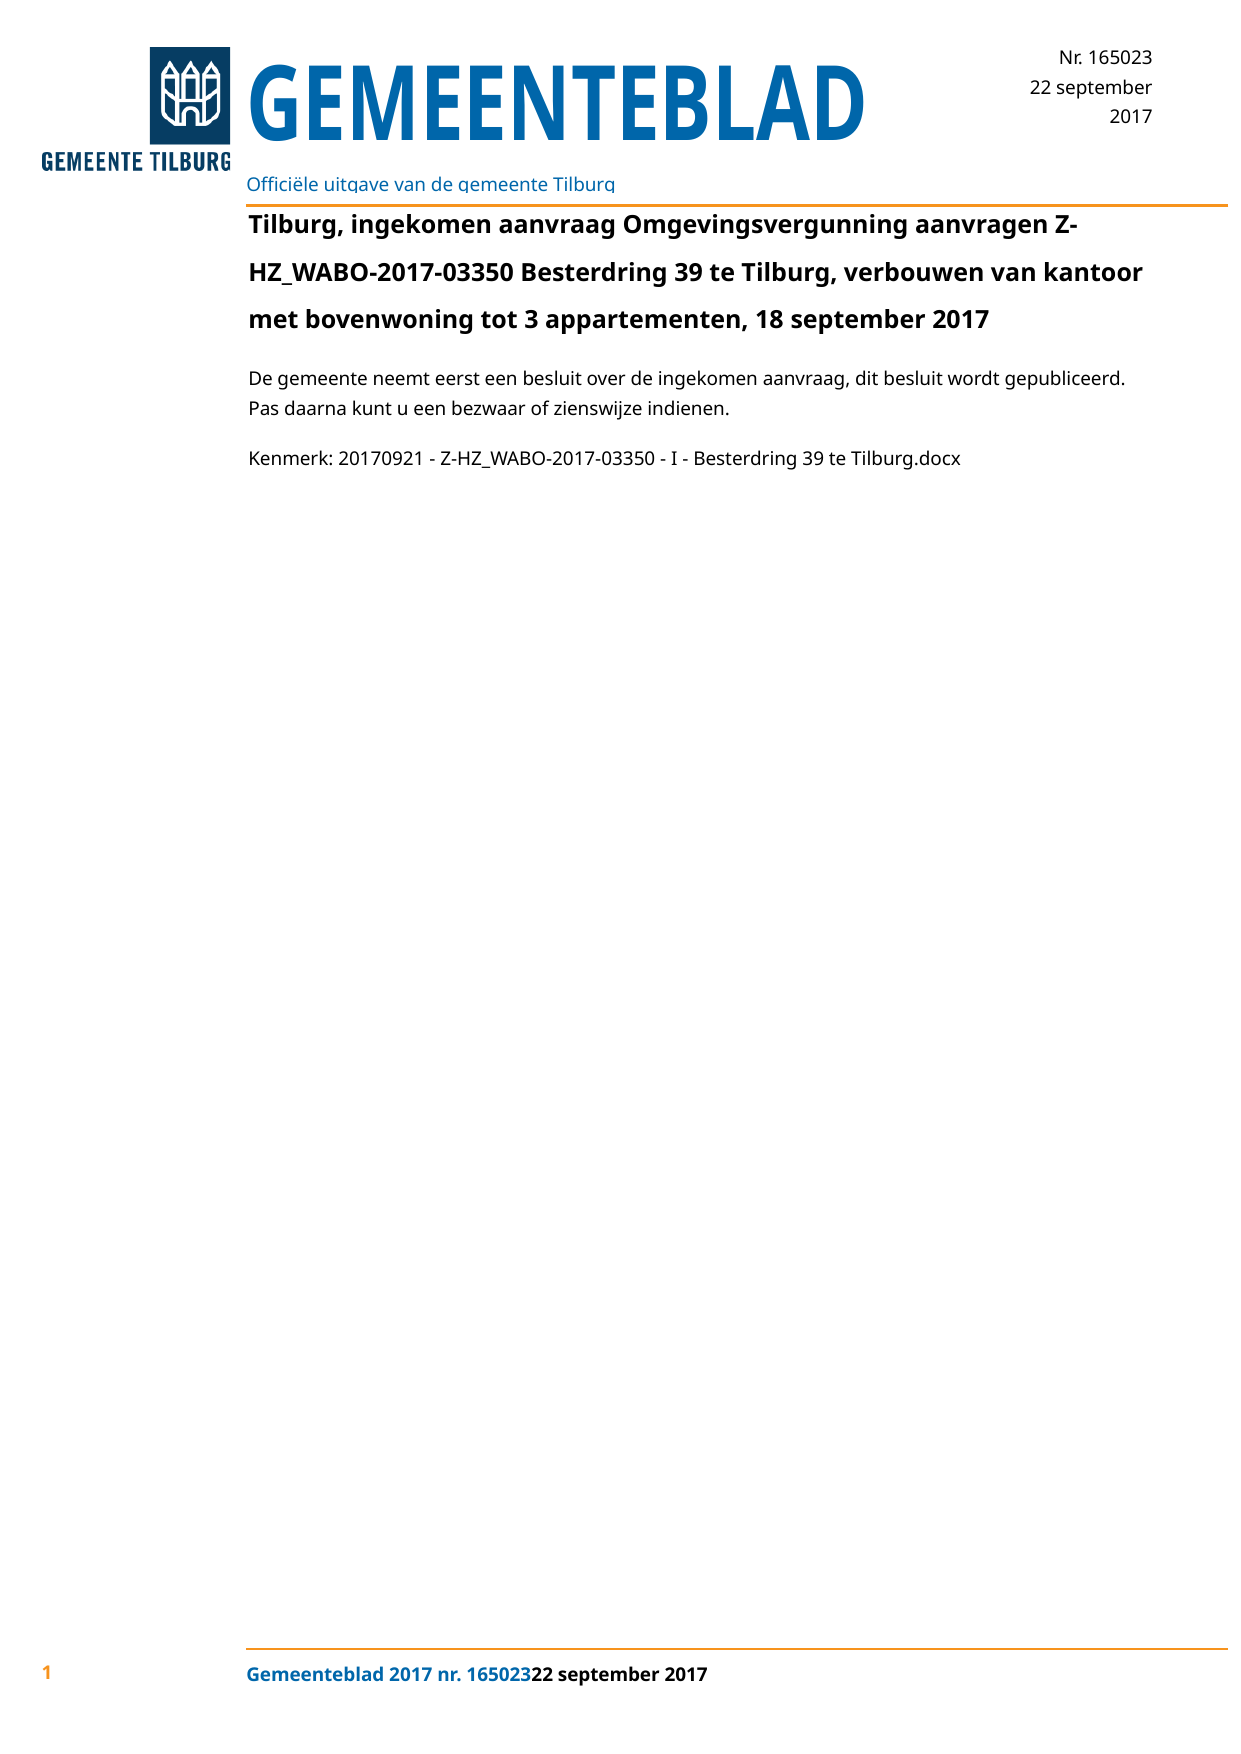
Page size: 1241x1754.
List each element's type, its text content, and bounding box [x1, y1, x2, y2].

text De gemeente neemt eerst een besluit over de ingekomen aanvraag, dit besluit wordt gepubliceerd. Pas daarna kunt u een bezwaar of zienswijze indienen. [248, 366, 1152, 421]
text Kenmerk: 20170921 - Z-HZ_WABO-2017-03350 - I - Besterdring 39 te Tilburg.docx [248, 446, 1152, 471]
text Tilburg, ingekomen aanvraag Omgevingsvergunning aanvragen Z-HZ_WABO-2017-03350 Besterdring 39 te Tilburg, verbouwen van kantoor met bovenwoning tot 3 appartementen, 18 september 2017 [248, 207, 1152, 336]
picture [41, 47, 231, 172]
